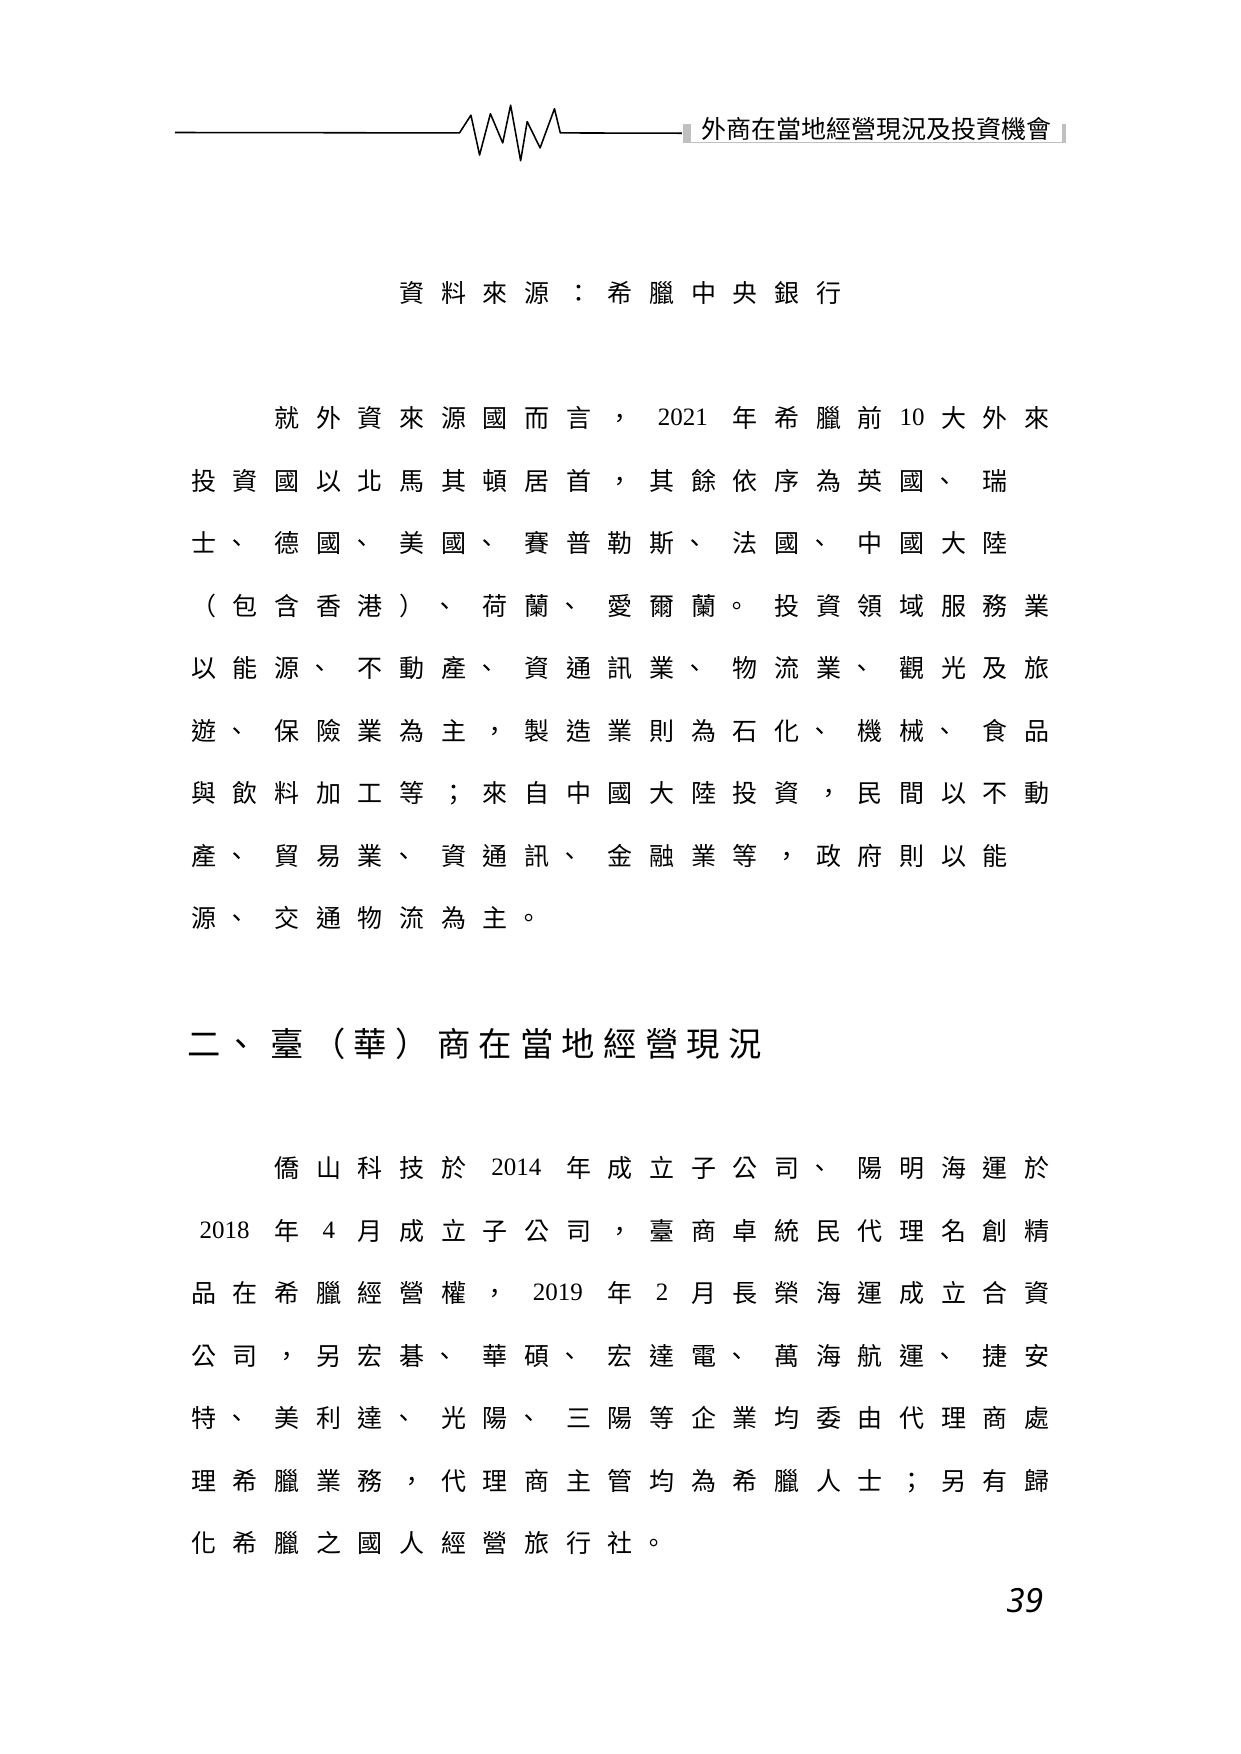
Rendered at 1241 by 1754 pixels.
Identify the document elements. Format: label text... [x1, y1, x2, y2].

text 僑山科技於2014年成立子公司、陽明海運於2018年4月成立子公司，臺商卓統民代理名創精品在希臘經營權，2019年2月長榮海運成立合資公司，另宏碁、華碩、宏達電、萬海航運、捷安特、美利達、光陽、三陽等企業均委由代理商處理希臘業務，代理商主管均為希臘人士；另有歸化希臘之國人經營旅行社。 [183, 1125, 1058, 1563]
text 資料來源：希臘中央銀行 [183, 250, 1058, 313]
text 就外資來源國而言，2021年希臘前10大外來投資國以北馬其頓居首，其餘依序為英國、瑞士、德國、美國、賽普勒斯、法國、中國大陸（包含香港）、荷蘭、愛爾蘭。投資領域服務業以能源、不動產、資通訊業、物流業、觀光及旅遊、保險業為主，製造業則為石化、機械、食品與飲料加工等；來自中國大陸投資，民間以不動產、貿易業、資通訊、金融業等，政府則以能源、交通物流為主。 [183, 375, 1058, 938]
text 二、臺（華）商在當地經營現況 [183, 1000, 1058, 1063]
